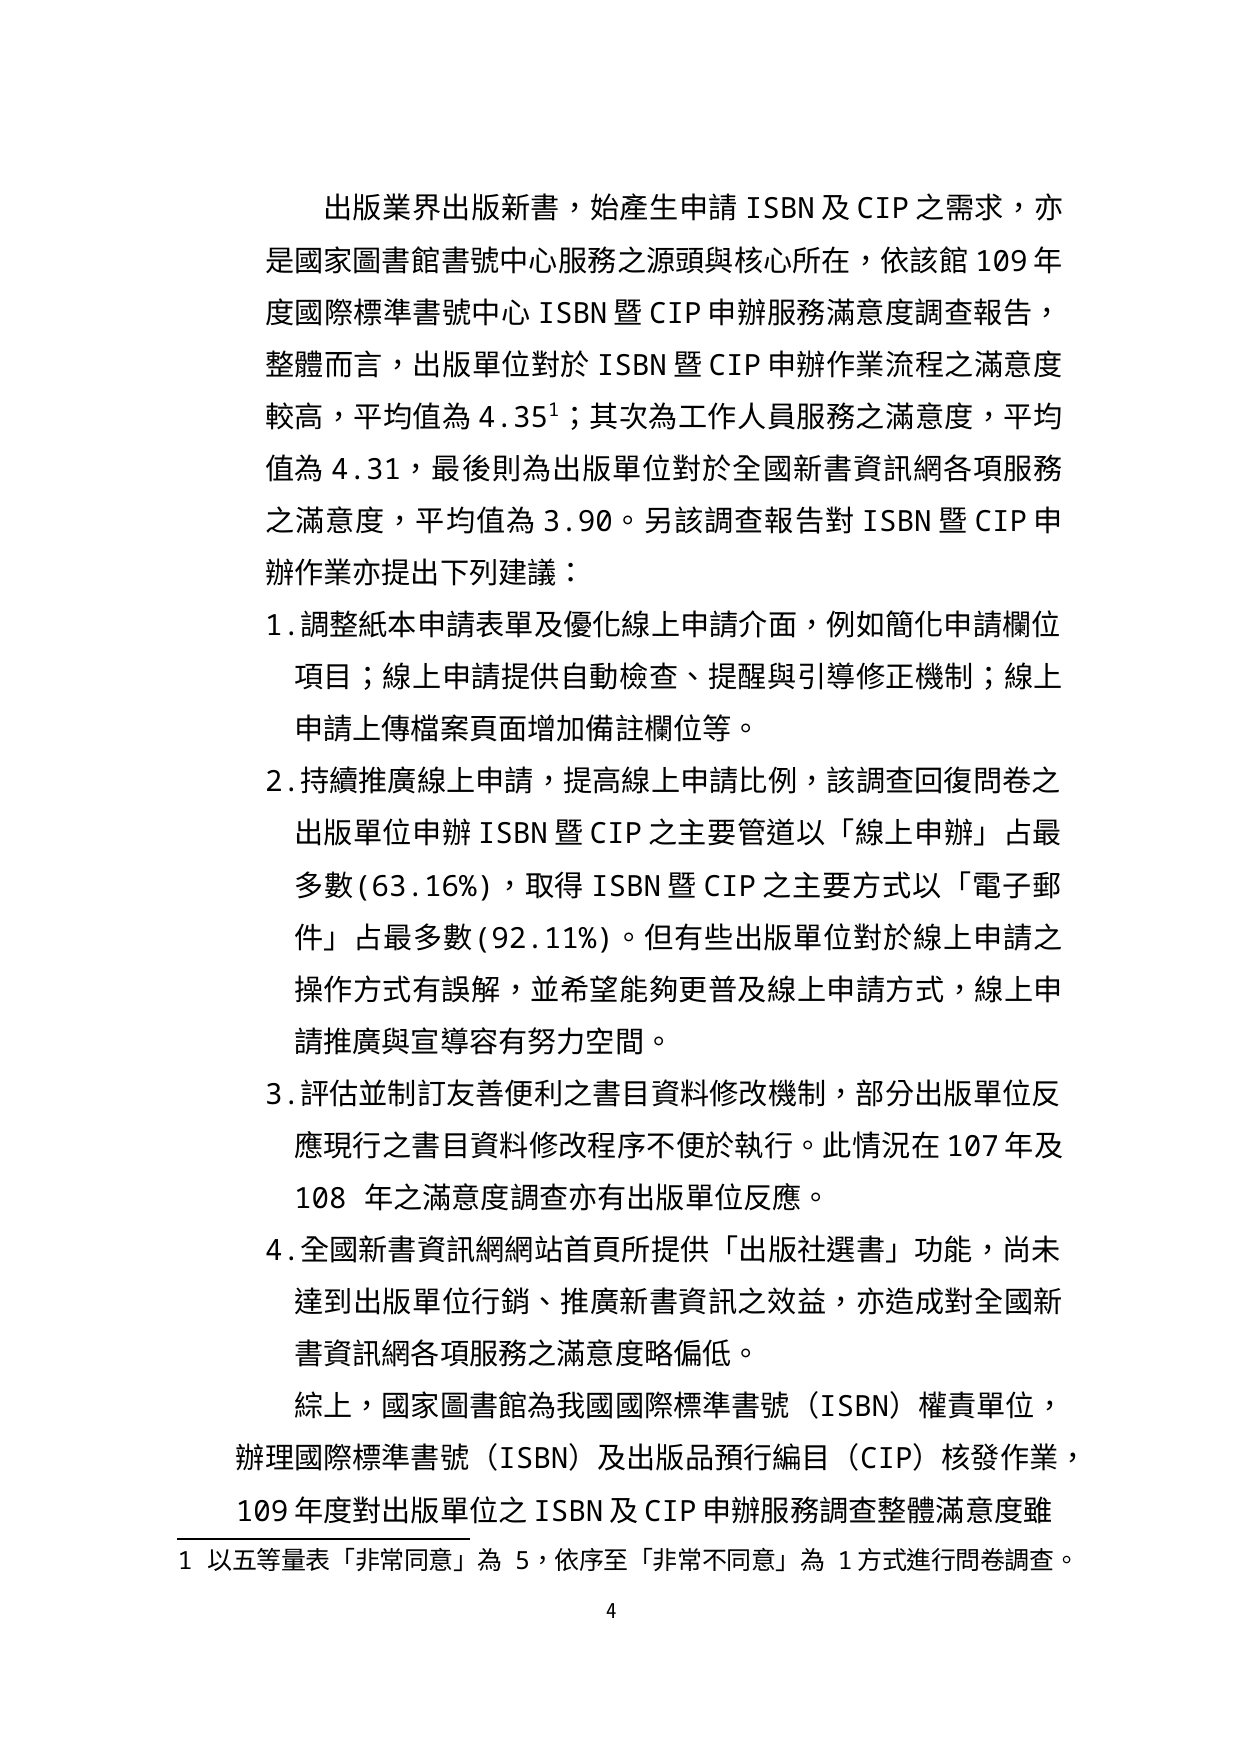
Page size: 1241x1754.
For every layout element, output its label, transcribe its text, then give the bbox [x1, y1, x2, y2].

text 3.評估並制訂友善便利之書目資料修改機制，部分出版單位反應現行之書目資料修改程序不便於執行。此情況在107年及108 年之滿意度調查亦有出版單位反應。 [265, 1063, 1063, 1219]
text 1.調整紙本申請表單及優化線上申請介面，例如簡化申請欄位項目；線上申請提供自動檢查、提醒與引導修正機制；線上申請上傳檔案頁面增加備註欄位等。 [265, 594, 1063, 750]
text 以五等量表「非常同意」為 5，依序至「非常不同意」為 1方式進行問卷調查。 [177, 1539, 1063, 1577]
text 出版業界出版新書，始產生申請ISBN及CIP之需求，亦是國家圖書館書號中心服務之源頭與核心所在，依該館109年度國際標準書號中心ISBN暨CIP申辦服務滿意度調查報告，整體而言，出版單位對於ISBN暨CIP申辦作業流程之滿意度較高，平均值為4.35；其次為工作人員服務之滿意度，平均值為4.31，最後則為出版單位對於全國新書資訊網各項服務之滿意度，平均值為3.90。另該調查報告對ISBN暨CIP申辦作業亦提出下列建議： [265, 177, 1063, 594]
text 綜上，國家圖書館為我國國際標準書號（ISBN）權責單位，辦理國際標準書號（ISBN）及出版品預行編目（CIP）核發作業，109年度對出版單位之ISBN及CIP申辦服務調查整體滿意度雖達到滿意，惟申請介面(表單)、書目資料修改機制及新書推廣仍有提升空間，允宜研謀改善，俾使各項作業更臻完善。 [236, 1375, 1063, 1531]
text 4.全國新書資訊網網站首頁所提供「出版社選書」功能，尚未達到出版單位行銷、推廣新書資訊之效益，亦造成對全國新書資訊網各項服務之滿意度略偏低。 [265, 1219, 1063, 1375]
text 2.持續推廣線上申請，提高線上申請比例，該調查回復問卷之出版單位申辦ISBN暨CIP之主要管道以「線上申辦」占最多數(63.16%)，取得ISBN暨CIP之主要方式以「電子郵件」占最多數(92.11%)。但有些出版單位對於線上申請之操作方式有誤解，並希望能夠更普及線上申請方式，線上申請推廣與宣導容有努力空間。 [265, 750, 1063, 1063]
